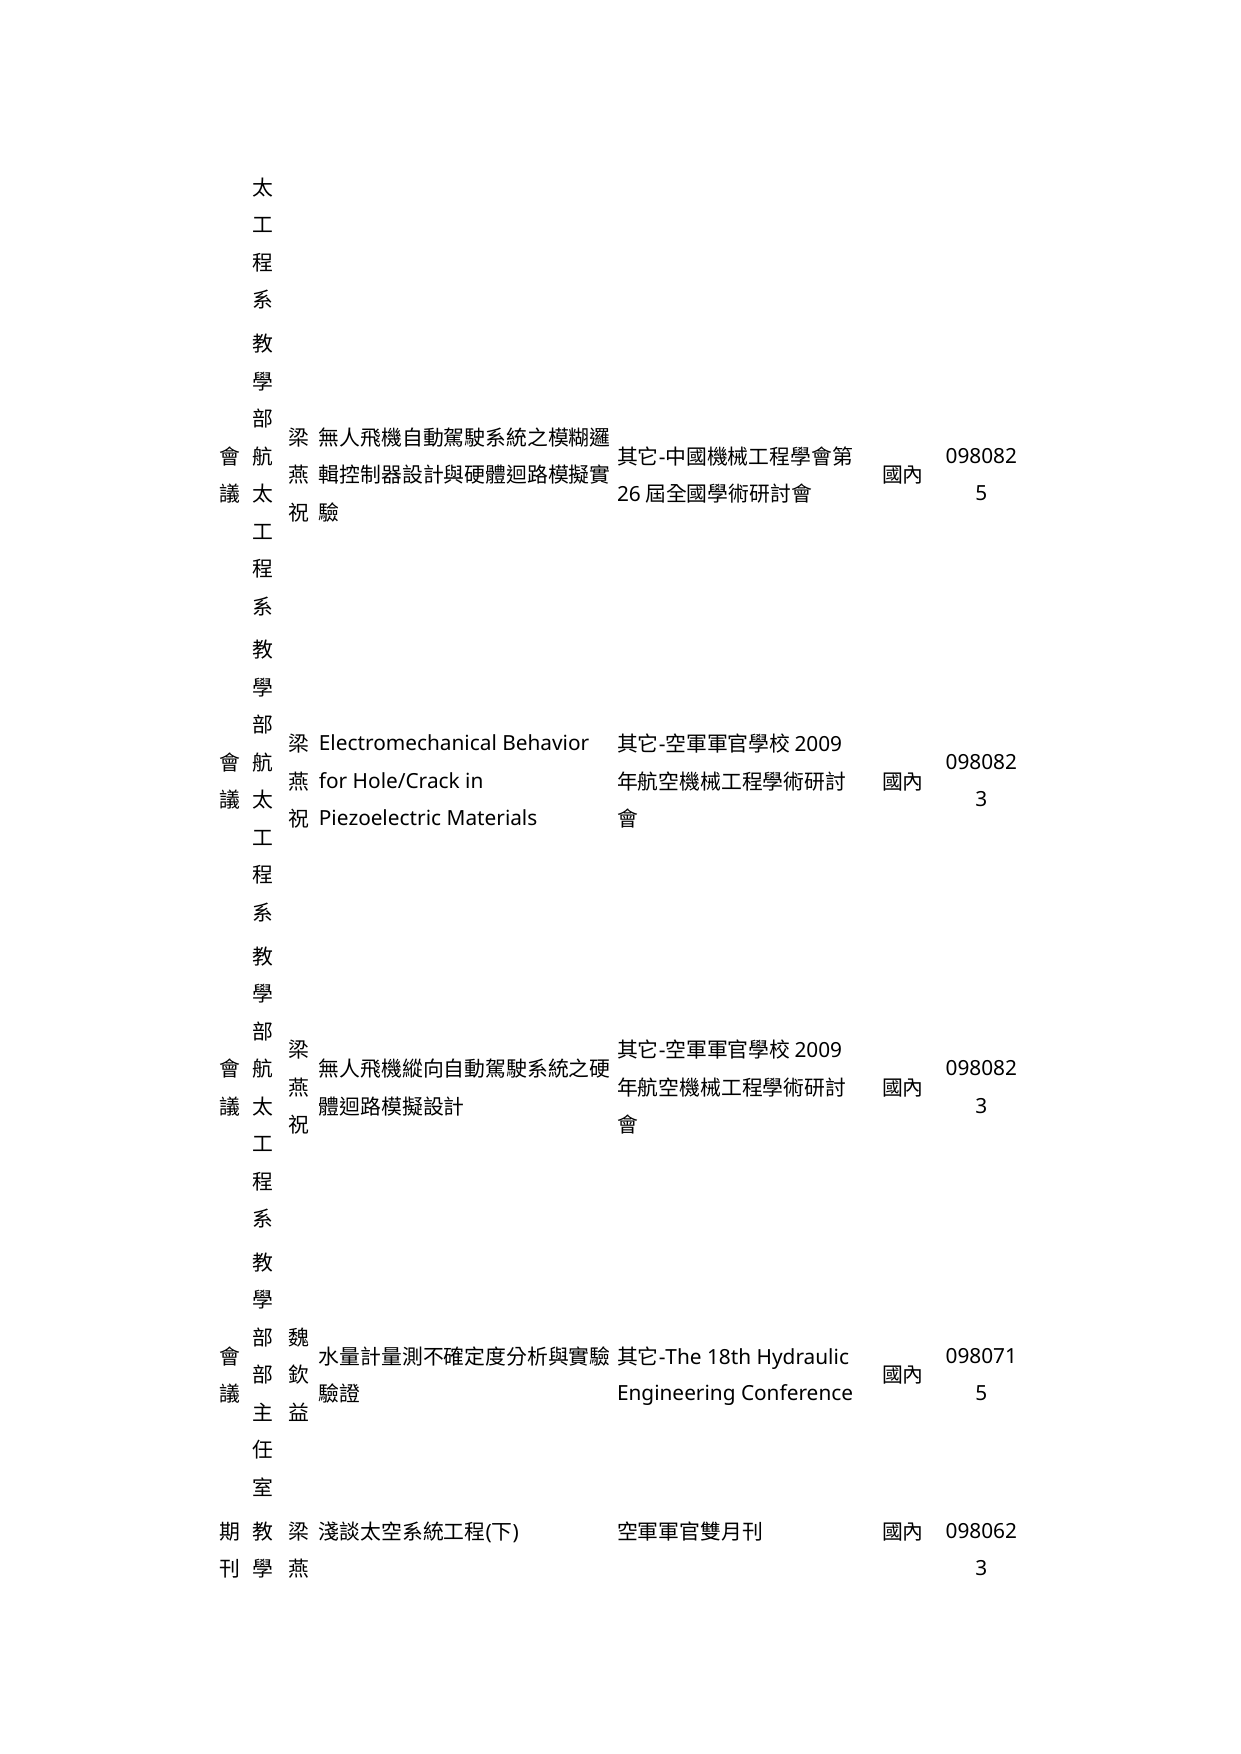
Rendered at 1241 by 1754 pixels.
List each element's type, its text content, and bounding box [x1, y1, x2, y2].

table_cell [316, 165, 614, 321]
table_cell 教學部航太工程系 [249, 627, 285, 933]
table_cell 教學部航太工程系 [249, 933, 285, 1239]
table_cell 期刊 [216, 1508, 249, 1589]
table_cell 梁燕祝 [285, 627, 316, 933]
table_cell 國內 [867, 1508, 938, 1589]
table_cell 梁燕祝 [285, 933, 316, 1239]
table_cell 太工程系 [249, 165, 285, 321]
table_cell [614, 165, 867, 321]
table_cell 無人飛機縱向自動駕駛系統之硬體迴路模擬設計 [316, 933, 614, 1239]
table_cell 其它-空軍軍官學校2009年航空機械工程學術研討會 [614, 933, 867, 1239]
table_cell 其它-空軍軍官學校2009年航空機械工程學術研討會 [614, 627, 867, 933]
table_cell 國內 [867, 1240, 938, 1508]
table_cell 0980715 [938, 1240, 1024, 1508]
table_cell 其它-The 18th Hydraulic Engineering Conference [614, 1240, 867, 1508]
table_cell 其它-中國機械工程學會第26屆全國學術研討會 [614, 321, 867, 627]
table_cell Electromechanical Behavior for Hole/Crack in Piezoelectric Materials [316, 627, 614, 933]
table_cell 會議 [216, 627, 249, 933]
table_cell 0980825 [938, 321, 1024, 627]
table_cell 會議 [216, 933, 249, 1239]
table_cell 會議 [216, 1240, 249, 1508]
table_cell 教學部航太工程系 [249, 321, 285, 627]
table_cell 淺談太空系統工程(下) [316, 1508, 614, 1589]
table_cell 0980823 [938, 933, 1024, 1239]
table_cell 國內 [867, 933, 938, 1239]
table_cell [285, 165, 316, 321]
table_cell 空軍軍官雙月刊 [614, 1508, 867, 1589]
table_cell 水量計量測不確定度分析與實驗驗證 [316, 1240, 614, 1508]
table_cell 梁燕祝 [285, 321, 316, 627]
table_cell [867, 165, 938, 321]
table_cell 魏欽益 [285, 1240, 316, 1508]
table_cell [216, 165, 249, 321]
table_cell [938, 165, 1024, 321]
table_cell 國內 [867, 321, 938, 627]
table_cell 0980623 [938, 1508, 1024, 1589]
table_cell 教學部部主任室 [249, 1240, 285, 1508]
table_cell 會議 [216, 321, 249, 627]
table_cell 梁燕 [285, 1508, 316, 1589]
table_cell 無人飛機自動駕駛系統之模糊邏輯控制器設計與硬體迴路模擬實驗 [316, 321, 614, 627]
table_cell 國內 [867, 627, 938, 933]
table_cell 0980823 [938, 627, 1024, 933]
table_cell 教學 [249, 1508, 285, 1589]
